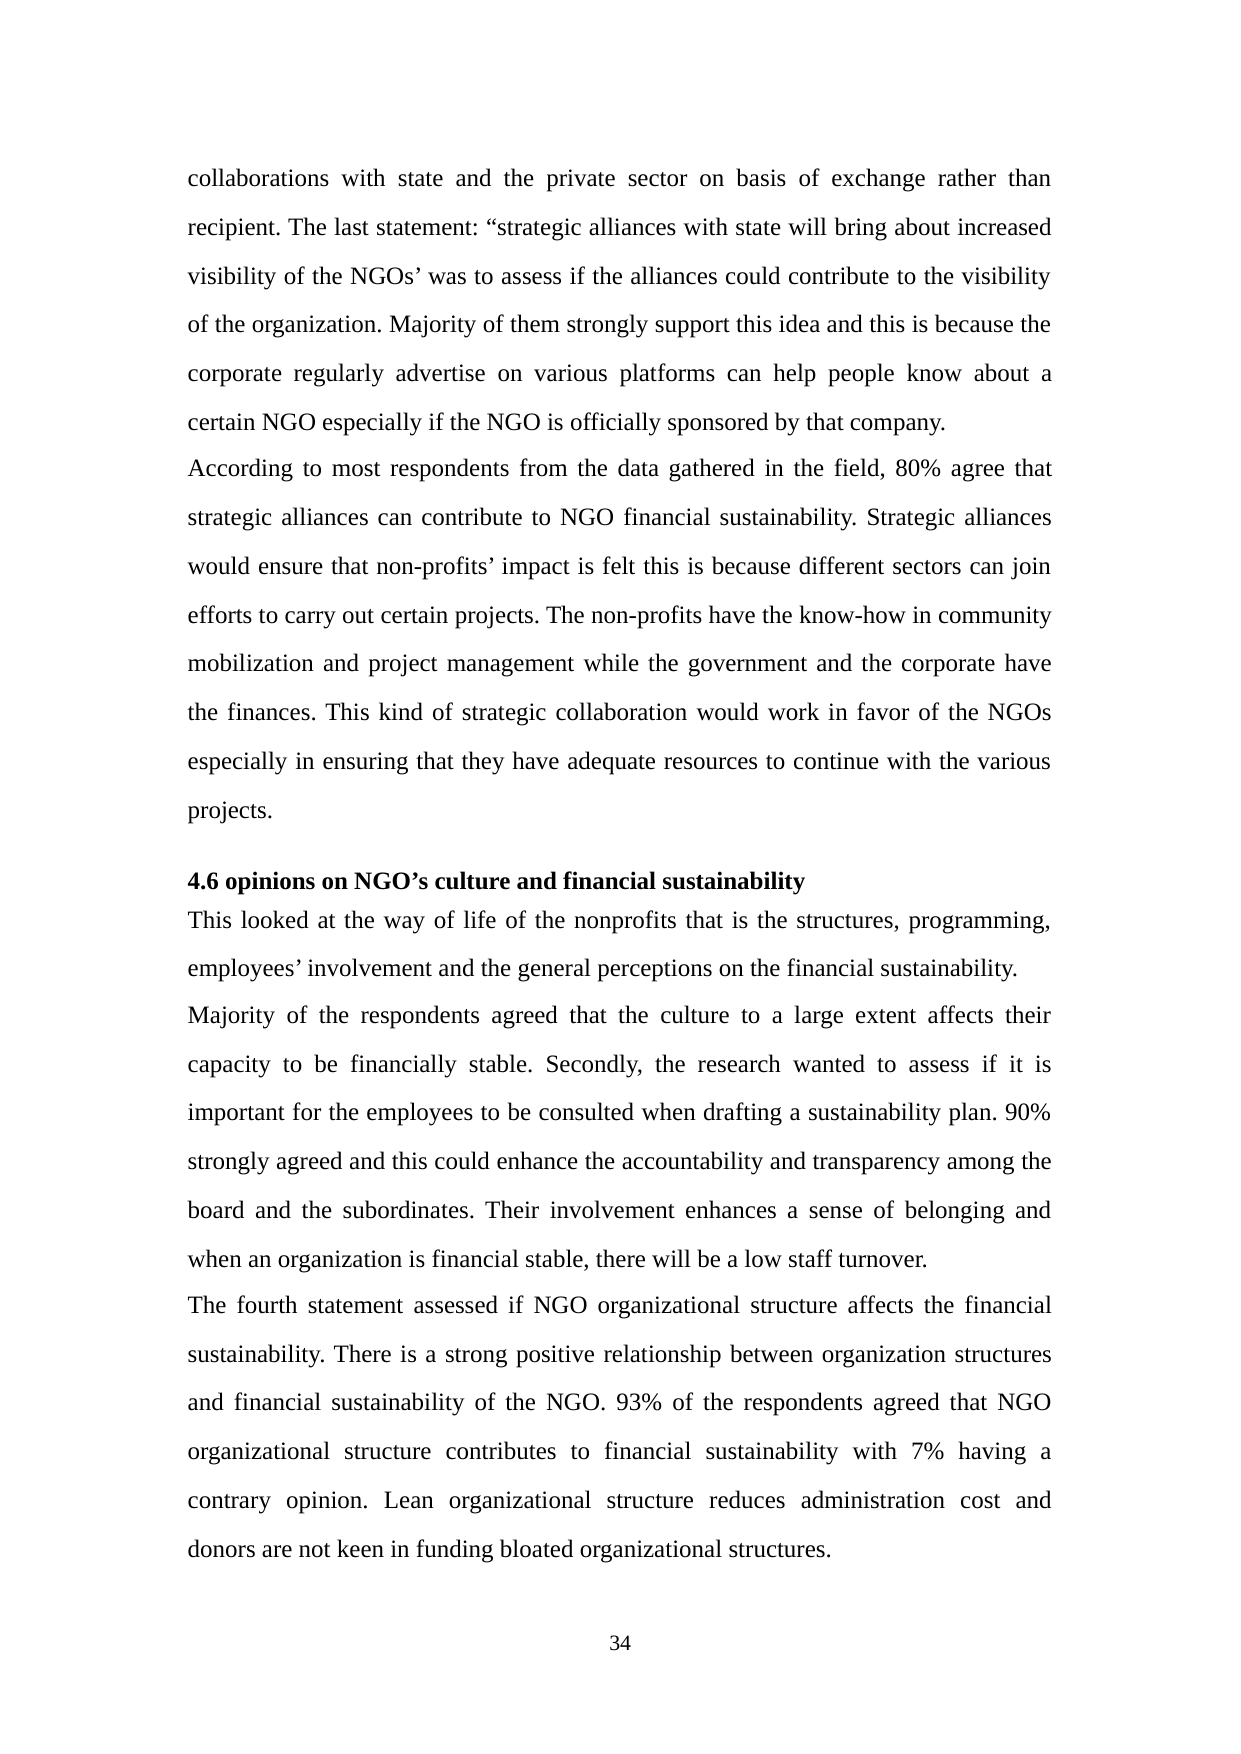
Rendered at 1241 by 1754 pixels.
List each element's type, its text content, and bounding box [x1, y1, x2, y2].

text Majority of the respondents agreed that the culture to a large extent affects their capacity to be financially stable. Secondly, the research wanted to assess if it is important for the employees to be consulted when drafting a sustainability plan. 90% strongly agreed and this could enhance the accountability and transparency among the board and the subordinates. Their involvement enhances a sense of belonging and when an organization is financial stable, there will be a low staff turnover. [187, 998, 1053, 1275]
text collaborations with state and the private sector on basis of exchange rather than recipient. The last statement: “strategic alliances with state will bring about increased visibility of the NGOs’ was to assess if the alliances could contribute to the visibility of the organization. Majority of them strongly support this idea and this is because the corporate regularly advertise on various platforms can help people know about a certain NGO especially if the NGO is officially sponsored by that company. [187, 162, 1053, 438]
subtitle 4.6 opinions on NGO’s culture and financial sustainability [187, 865, 1053, 897]
text The fourth statement assessed if NGO organizational structure affects the financial sustainability. There is a strong positive relationship between organization structures and financial sustainability of the NGO. 93% of the respondents agreed that NGO organizational structure contributes to financial sustainability with 7% having a contrary opinion. Lean organizational structure reduces administration cost and donors are not keen in funding bloated organizational structures. [187, 1289, 1053, 1565]
text According to most respondents from the data gathered in the field, 80% agree that strategic alliances can contribute to NGO financial sustainability. Strategic alliances would ensure that non-profits’ impact is felt this is because different sectors can join efforts to carry out certain projects. The non-profits have the know-how in community mobilization and project management while the government and the corporate have the finances. This kind of strategic collaboration would work in favor of the NGOs especially in ensuring that they have adequate resources to continue with the various projects. [187, 452, 1053, 826]
text This looked at the way of life of the nonprofits that is the structures, programming, employees’ involvement and the general perceptions on the financial sustainability. [187, 903, 1053, 985]
